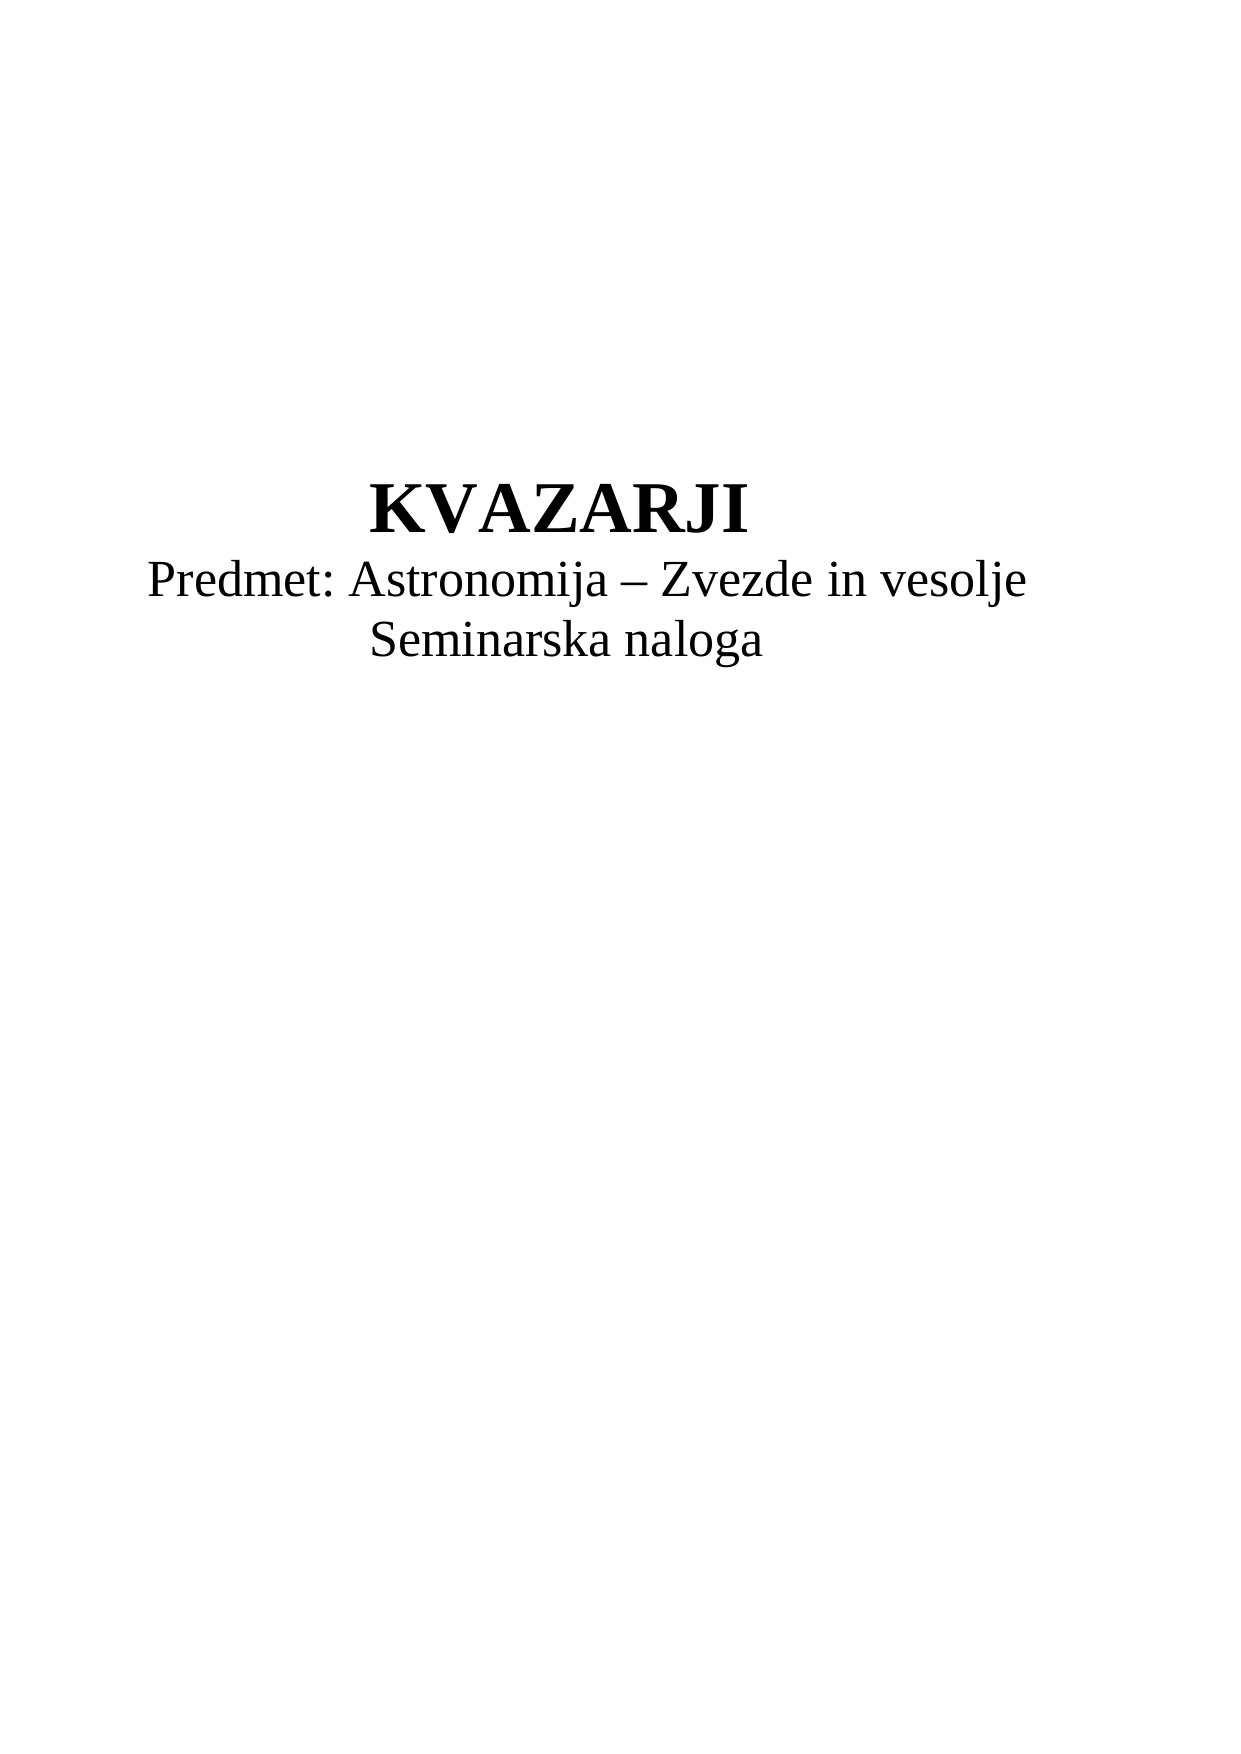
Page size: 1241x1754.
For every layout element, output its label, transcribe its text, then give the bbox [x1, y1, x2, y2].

text Predmet: Astronomija – Zvezde in vesolje [148, 548, 1093, 608]
text Seminarska naloga [148, 608, 1093, 667]
text KVAZARJI [148, 464, 1093, 548]
